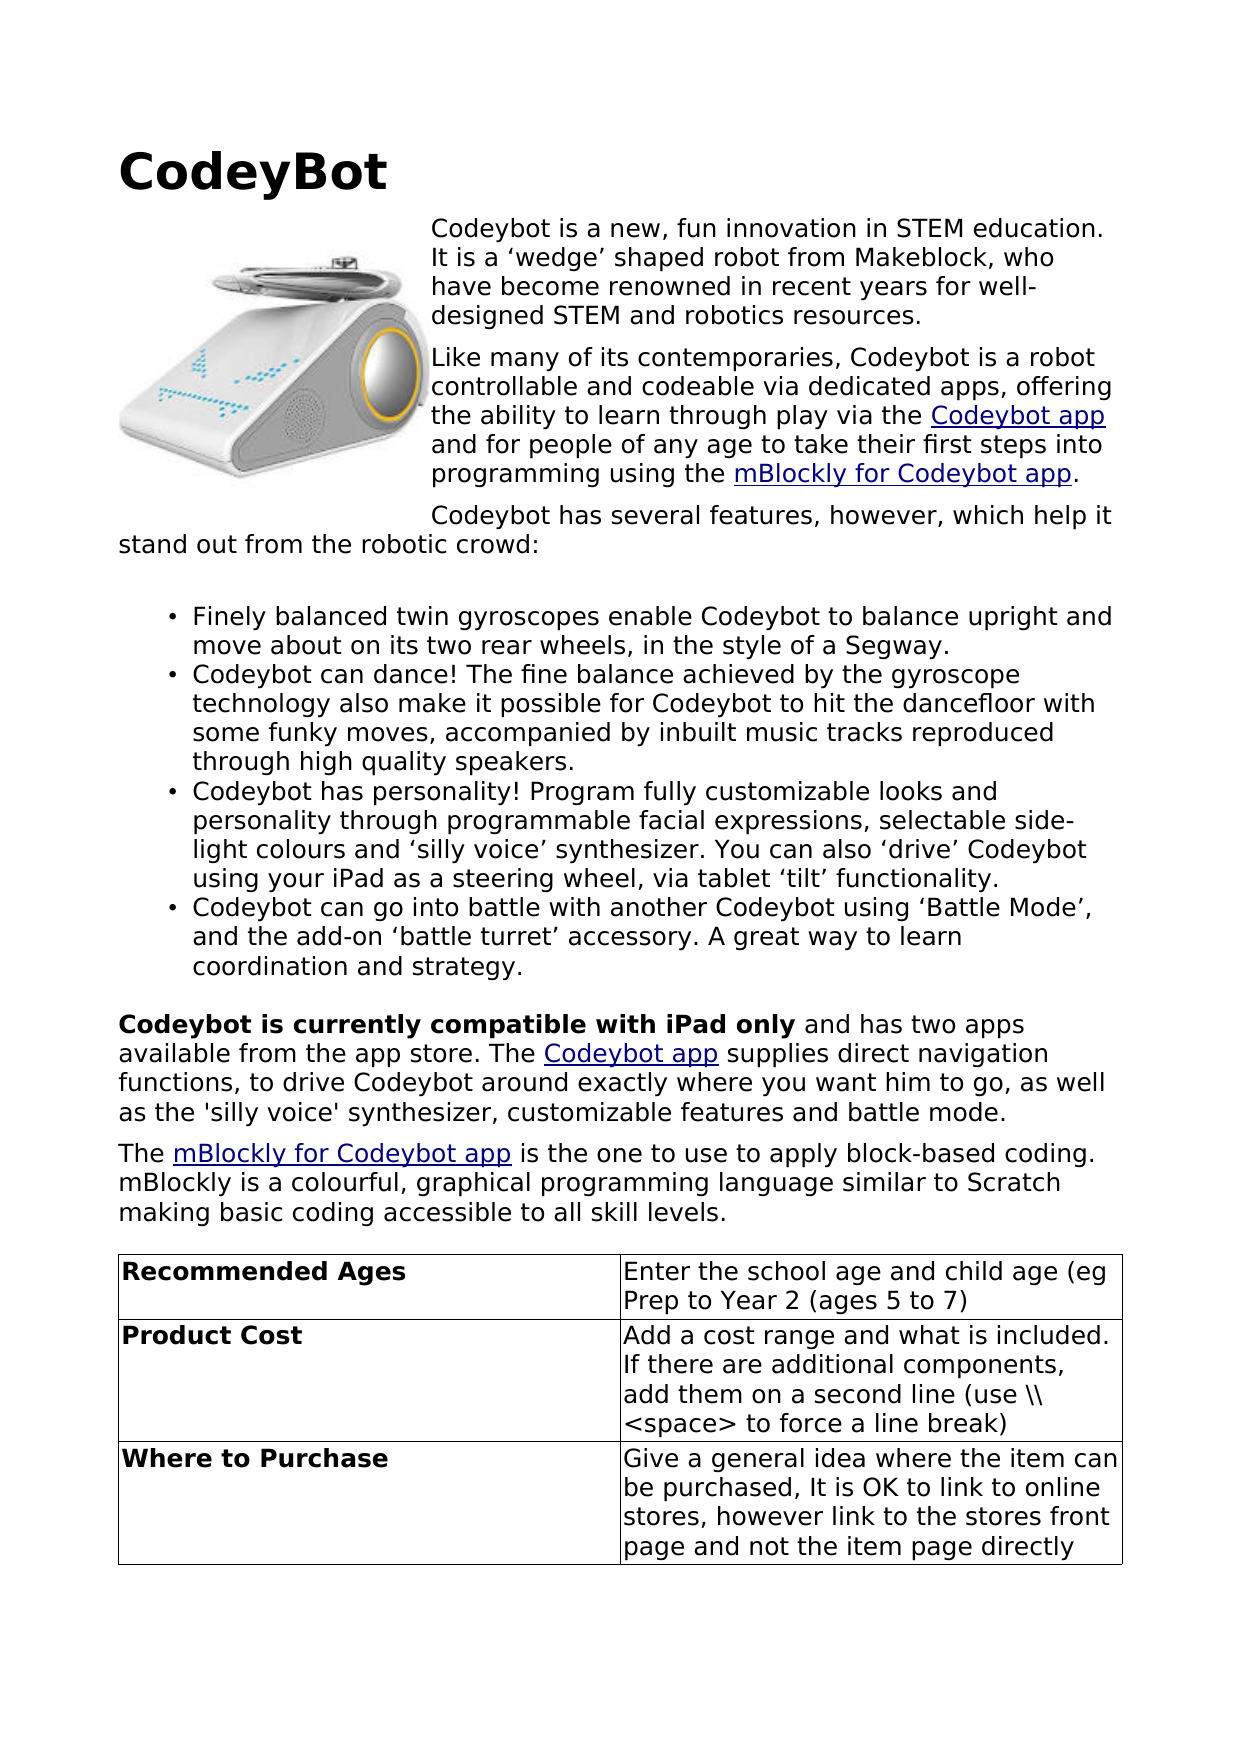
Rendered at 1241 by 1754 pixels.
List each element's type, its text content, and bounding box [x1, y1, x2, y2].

subtitle CodeyBot [118, 143, 1122, 201]
list Codeybot has personality! Program fully customizable looks and personality through programmable facial expressions, selectable side-light colours and ‘silly voice’ synthesizer. You can also ‘drive’ Codeybot using your iPad as a steering wheel, via tablet ‘tilt’ functionality. [177, 777, 1122, 893]
list Codeybot can go into battle with another Codeybot using ‘Battle Mode’, and the add-on ‘battle turret’ accessory. A great way to learn coordination and strategy. [177, 893, 1122, 981]
text The mBlockly for Codeybot app is the one to use to apply block-based coding. mBlockly is a colourful, graphical programming language similar to Scratch making basic coding accessible to all skill levels. [118, 1139, 1122, 1227]
list Codeybot can dance! The fine balance achieved by the gyroscope technology also make it possible for Codeybot to hit the dancefloor with some funky moves, accompanied by inbuilt music tracks reproduced through high quality speakers. [177, 660, 1122, 777]
text Codeybot is a new, fun innovation in STEM education. It is a ‘wedge’ shaped robot from Makeblock, who have become renowned in recent years for well-designed STEM and robotics resources. [431, 214, 1122, 331]
text Codeybot is currently compatible with iPad only and has two apps available from the app store. The Codeybot app supplies direct navigation functions, to drive Codeybot around exactly where you want him to go, as well as the 'silly voice' synthesizer, customizable features and battle mode. [118, 1010, 1122, 1127]
table_cell Add a cost range and what is included. If there are additional components, add them on a second line (use \\<space> to force a line break) [621, 1320, 1122, 1441]
table_header Recommended Ages [119, 1255, 620, 1318]
list Finely balanced twin gyroscopes enable Codeybot to balance upright and move about on its two rear wheels, in the style of a Segway. [177, 602, 1122, 660]
table_cell Give a general idea where the item can be purchased, It is OK to link to online stores, however link to the stores front page and not the item page directly [621, 1442, 1122, 1564]
table_cell Where to Purchase [119, 1442, 620, 1564]
text Codeybot has several features, however, which help it stand out from the robotic crowd: [118, 501, 1122, 560]
text Like many of its contemporaries, Codeybot is a robot controllable and codeable via dedicated apps, offering the ability to learn through play via the Codeybot app and for people of any age to take their first steps into programming using the mBlockly for Codeybot app. [431, 343, 1122, 489]
table_header Enter the school age and child age (eg Prep to Year 2 (ages 5 to 7) [621, 1255, 1122, 1318]
table_cell Product Cost [119, 1320, 620, 1441]
picture [118, 213, 431, 527]
